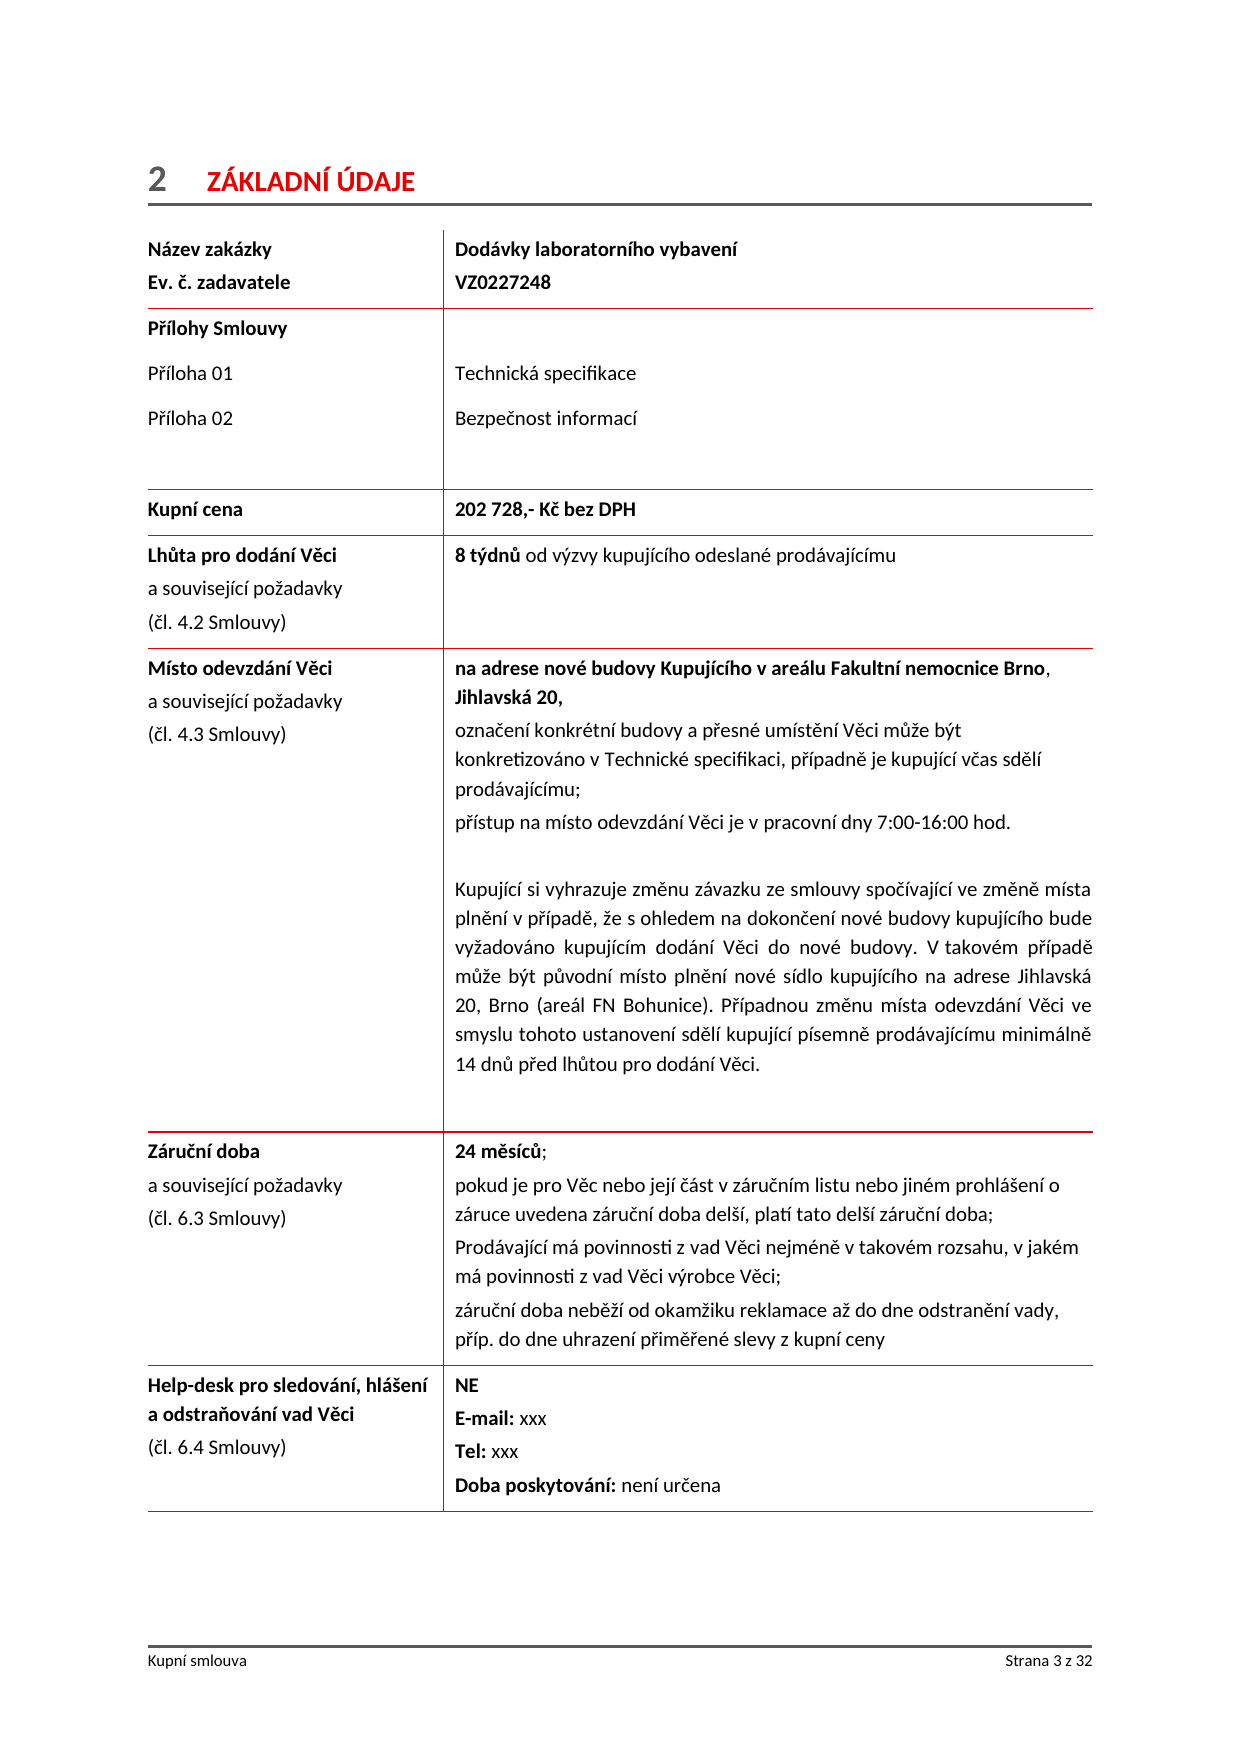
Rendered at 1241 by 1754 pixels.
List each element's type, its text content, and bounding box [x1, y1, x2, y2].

subtitle Základní údaje [148, 155, 1092, 203]
table_cell Příloha 02 [148, 399, 443, 444]
table_cell [148, 444, 443, 489]
table_cell Přílohy Smlouvy [148, 309, 443, 354]
table_cell 8 týdnů od výzvy kupujícího odeslané prodávajícímu [444, 536, 1093, 648]
table_cell Záruční doba a související požadavky (čl. 6.3 Smlouvy) [148, 1133, 443, 1365]
table_header Dodávky laboratorního vybavení VZ0227248 [444, 230, 1093, 308]
table_cell na adrese nové budovy Kupujícího v areálu Fakultní nemocnice Brno, Jihlavská 20, označení konkrétní budovy a přesné umístění Věci může být konkretizováno v Technické specifikaci, případně je kupující včas sdělí prodávajícímu; přístup na místo odevzdání Věci je v pracovní dny 7:00-16:00 hod. Kupující si vyhrazuje změnu závazku ze smlouvy spočívající ve změně místa plnění v případě, že s ohledem na dokončení nové budovy kupujícího bude vyžadováno kupujícím dodání Věci do nové budovy. V takovém případě může být původní místo plnění nové sídlo kupujícího na adrese Jihlavská 20, Brno (areál FN Bohunice). Případnou změnu místa odevzdání Věci ve smyslu tohoto ustanovení sdělí kupující písemně prodávajícímu minimálně 14 dnů před lhůtou pro dodání Věci. [444, 649, 1093, 1131]
table_cell Lhůta pro dodání Věci a související požadavky (čl. 4.2 Smlouvy) [148, 536, 443, 648]
table_cell NE E-mail: xxx Tel: xxx Doba poskytování: není určena [444, 1366, 1093, 1511]
table_cell [444, 444, 1093, 489]
table_cell Příloha 01 [148, 354, 443, 399]
table_cell Kupní cena [148, 490, 443, 535]
table_cell [444, 309, 1093, 354]
table_header Název zakázky Ev. č. zadavatele [148, 230, 443, 308]
table_cell 24 měsíců; pokud je pro Věc nebo její část v záručním listu nebo jiném prohlášení o záruce uvedena záruční doba delší, platí tato delší záruční doba; Prodávající má povinnosti z vad Věci nejméně v takovém rozsahu, v jakém má povinnosti z vad Věci výrobce Věci; záruční doba neběží od okamžiku reklamace až do dne odstranění vady, příp. do dne uhrazení přiměřené slevy z kupní ceny [444, 1133, 1093, 1365]
table_cell 202 728,- Kč bez DPH [444, 490, 1093, 535]
table_cell Místo odevzdání Věci a související požadavky (čl. 4.3 Smlouvy) [148, 649, 443, 1131]
table_cell Help-desk pro sledování, hlášení a odstraňování vad Věci (čl. 6.4 Smlouvy) [148, 1366, 443, 1511]
table_cell Bezpečnost informací [444, 399, 1093, 444]
table_cell Technická specifikace [444, 354, 1093, 399]
